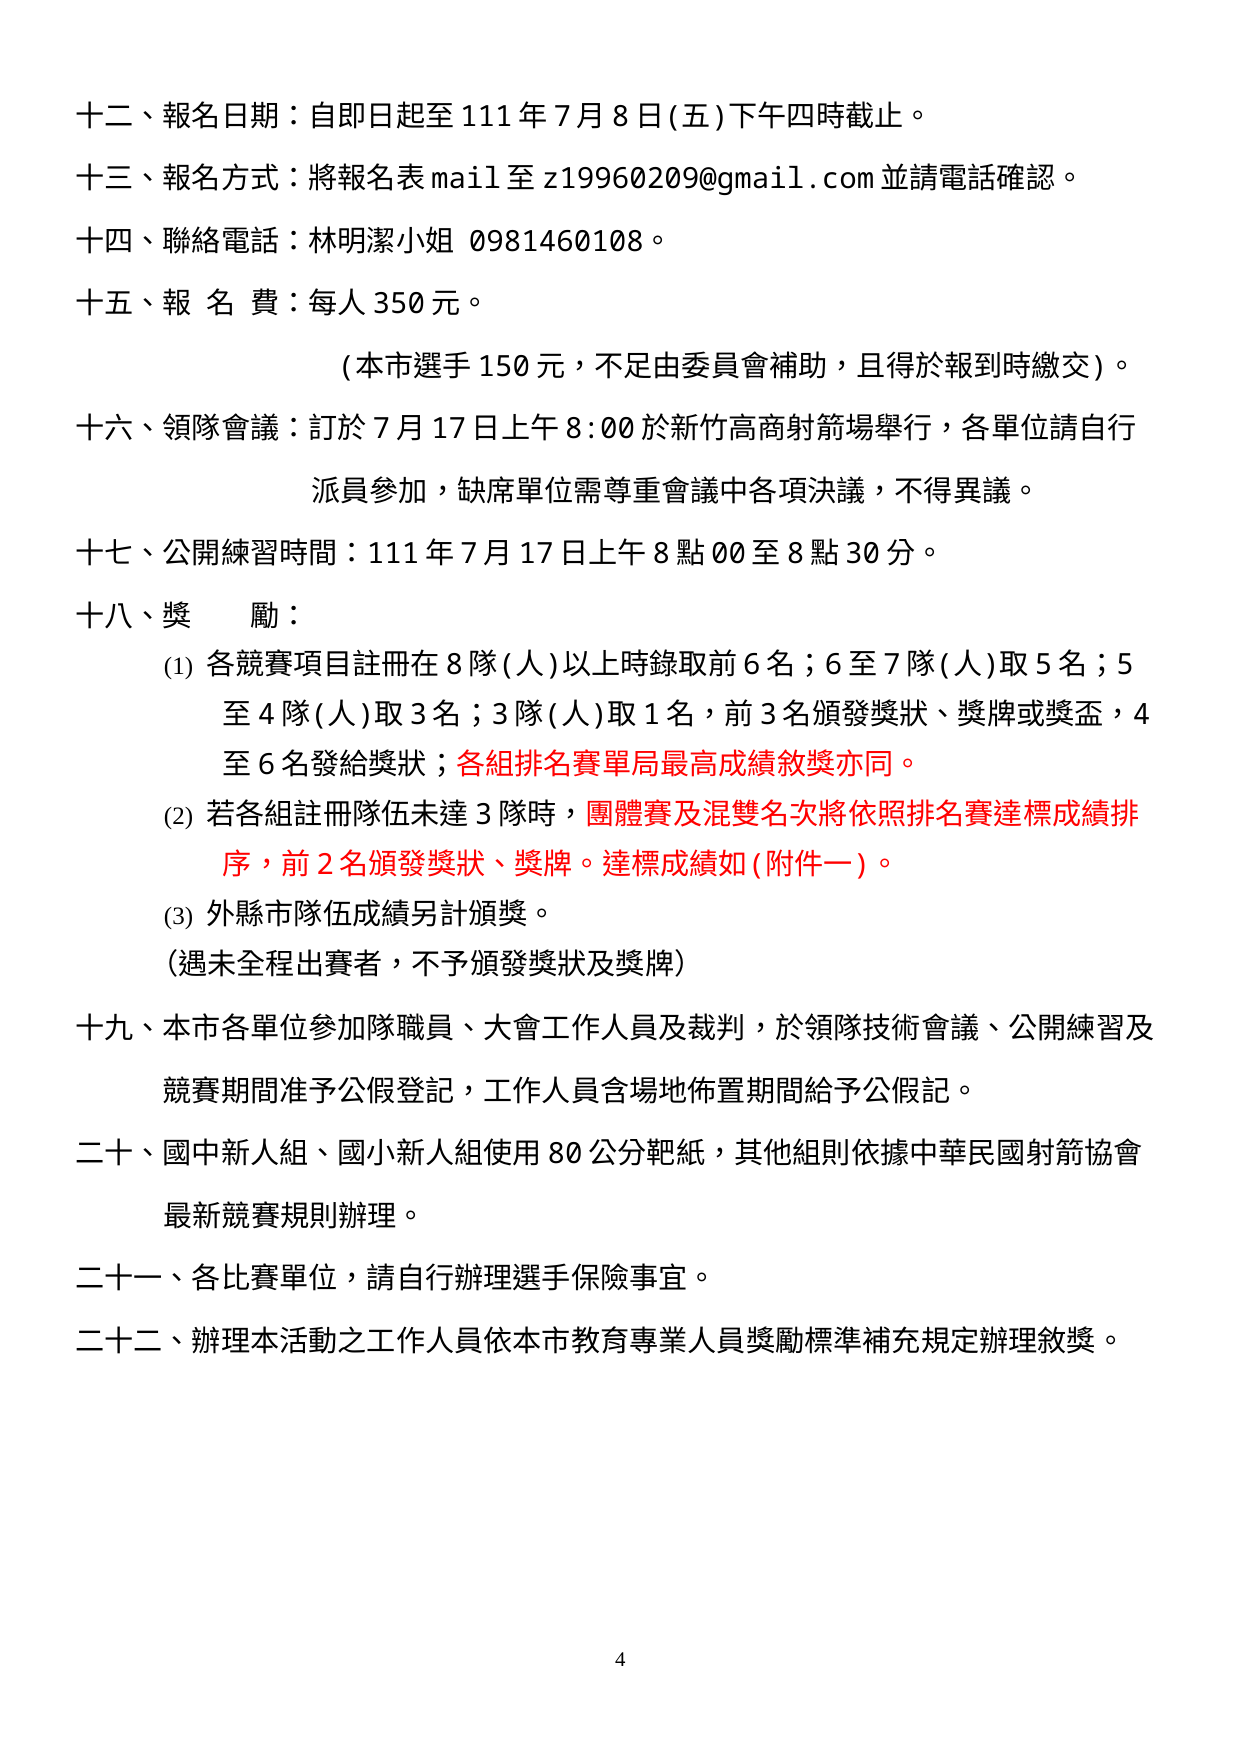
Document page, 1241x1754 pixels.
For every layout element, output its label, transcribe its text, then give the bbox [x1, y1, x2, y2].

text (本市選手150元，不足由委員會補助，且得於報到時繳交)。 [75, 322, 1165, 384]
text 十七、公開練習時間：111年7月17日上午8點00至8點30分。 [75, 509, 1165, 572]
text 二十、國中新人組、國小新人組使用80公分靶紙，其他組則依據中華民國射箭協會最新競賽規則辦理。 [75, 1109, 1165, 1234]
text 十四、聯絡電話：林明潔小姐 0981460108。 [75, 197, 1165, 259]
list 外縣市隊伍成績另計頒獎。 [164, 884, 1165, 934]
text 十二、報名日期：自即日起至111年7月8日(五)下午四時截止。 [75, 72, 1165, 134]
text 二十二、辦理本活動之工作人員依本市教育專業人員獎勵標準補充規定辦理敘獎。 [75, 1297, 1165, 1359]
text 十八、獎 勵： [75, 572, 1165, 634]
list 各競賽項目註冊在8隊(人)以上時錄取前6名；6至7隊(人)取5名；5至4隊(人)取3名；3隊(人)取1名，前3名頒發獎狀、獎牌或獎盃，4至6名發給獎狀；各組排名賽單局最高成績敘獎亦同。 [164, 634, 1165, 784]
text 二十一、各比賽單位，請自行辦理選手保險事宜。 [75, 1234, 1165, 1297]
text 十九、本市各單位參加隊職員、大會工作人員及裁判，於領隊技術會議、公開練習及競賽期間准予公假登記，工作人員含場地佈置期間給予公假記。 [75, 984, 1165, 1109]
text 十六、領隊會議：訂於7月17日上午8:00於新竹高商射箭場舉行，各單位請自行派員參加，缺席單位需尊重會議中各項決議，不得異議。 [75, 384, 1165, 509]
list 若各組註冊隊伍未達3隊時，團體賽及混雙名次將依照排名賽達標成績排序，前2名頒發獎狀、獎牌。達標成績如(附件一)。 [164, 784, 1165, 884]
text 十三、報名方式：將報名表mail至z19960209@gmail.com並請電話確認。 [75, 134, 1165, 197]
text 十五、報 名 費：每人350元。 [75, 259, 1165, 322]
text （遇未全程出賽者，不予頒發獎狀及獎牌） [149, 934, 1165, 984]
